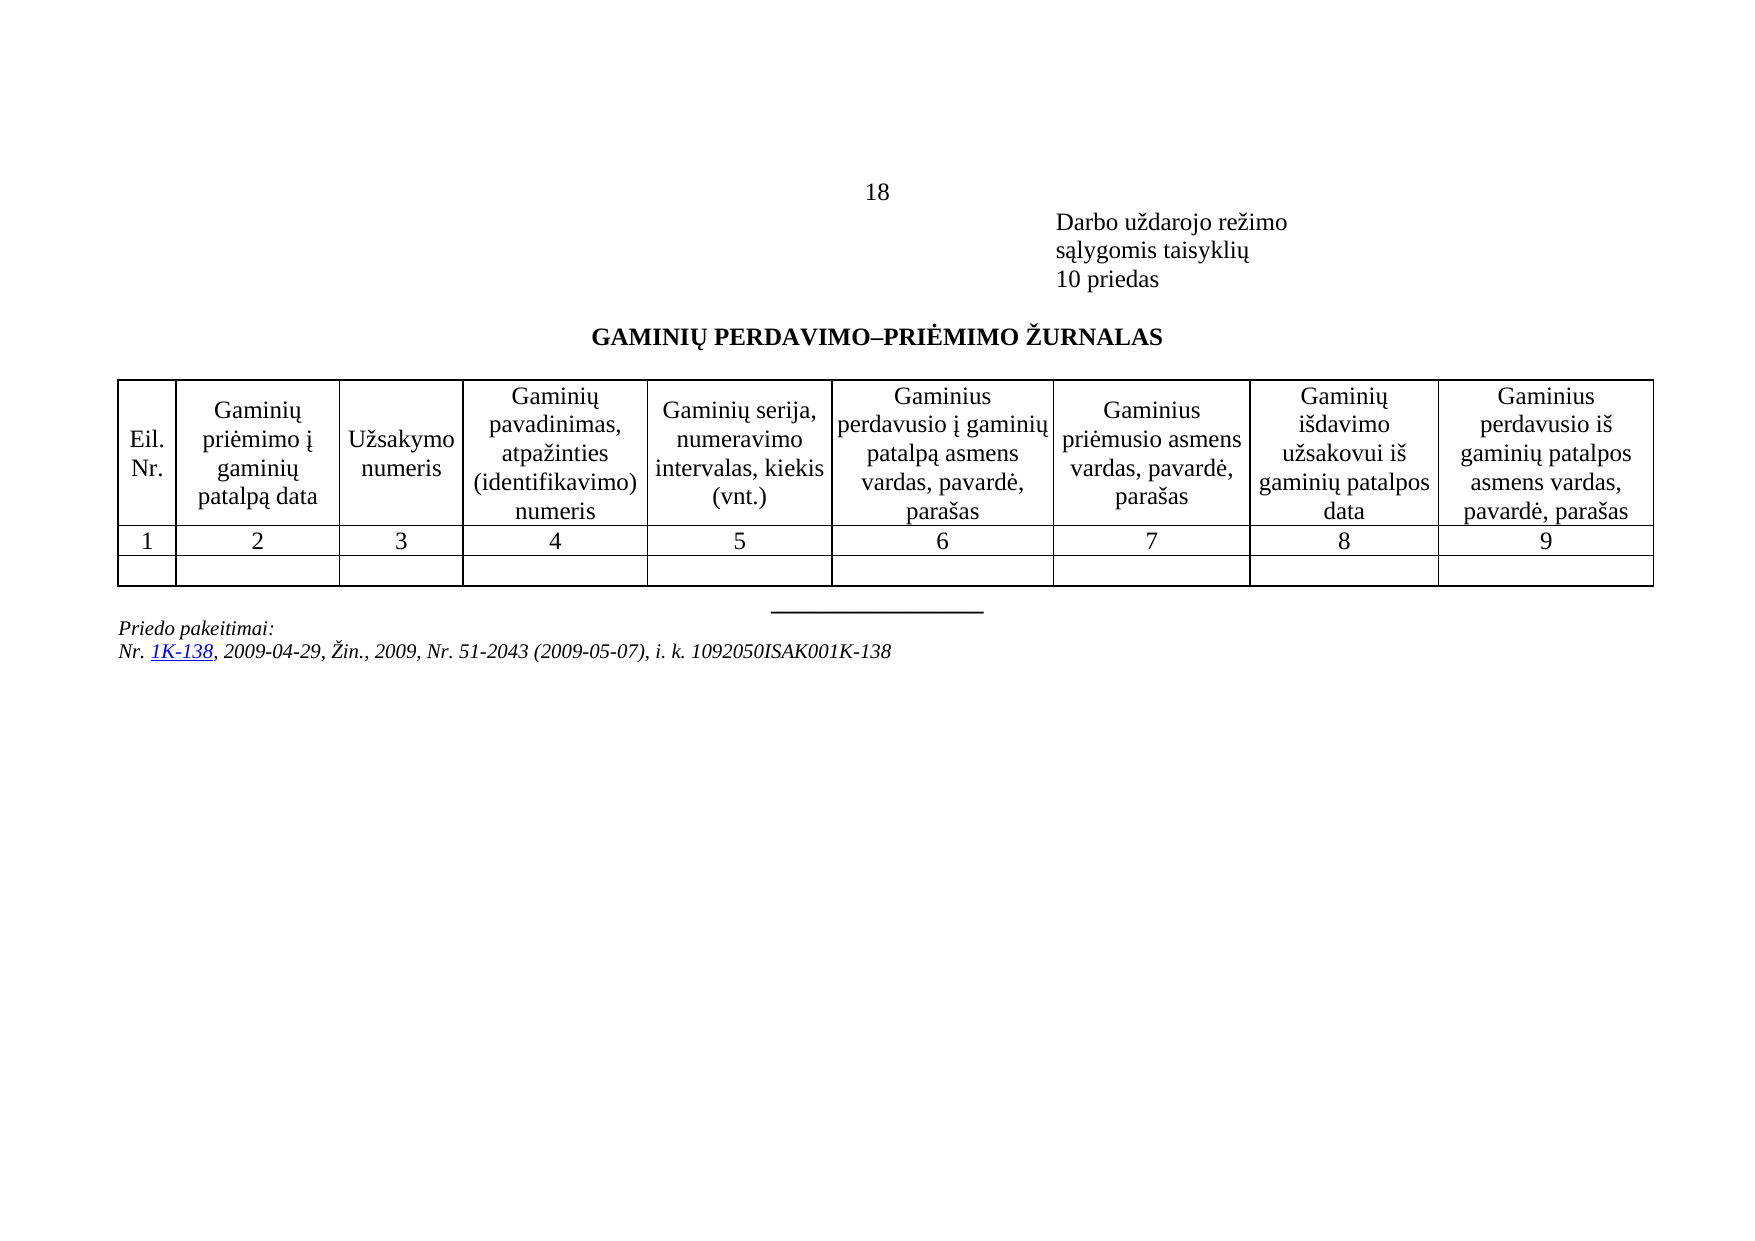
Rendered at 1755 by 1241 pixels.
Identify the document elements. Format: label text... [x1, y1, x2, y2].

table_cell 4 [464, 526, 647, 555]
table_cell 1 [119, 526, 175, 555]
table_header Gaminius perdavusio į gaminių patalpą asmens vardas, pavardė, parašas [833, 381, 1053, 524]
text Darbo uždarojo režimo [1056, 207, 1636, 235]
text GAMINIŲ PERDAVIMO–PRIĖMIMO ŽURNALAS [118, 322, 1636, 350]
table_header Gaminius priėmusio asmens vardas, pavardė, parašas [1054, 381, 1249, 524]
table_cell [1054, 556, 1249, 585]
table_cell [1251, 556, 1438, 585]
text Nr. 1K-138, 2009-04-29, Žin., 2009, Nr. 51-2043 (2009-05-07), i. k. 1092050ISAK001K-138 [118, 639, 1636, 663]
table_cell [177, 556, 339, 585]
text Priedo pakeitimai: [118, 615, 1636, 639]
table_cell [119, 556, 175, 585]
table_cell [340, 556, 462, 585]
table_cell [464, 556, 647, 585]
table_cell [833, 556, 1053, 585]
table_cell 7 [1054, 526, 1249, 555]
table_header Gaminių išdavimo užsakovui iš gaminių patalpos data [1251, 381, 1438, 524]
table_cell [1439, 556, 1653, 585]
table_header Užsakymo numeris [340, 381, 462, 524]
table_cell [648, 556, 831, 585]
text 10 priedas [1056, 264, 1636, 293]
table_cell 6 [833, 526, 1053, 555]
table_cell 3 [340, 526, 462, 555]
table_header Gaminių serija, numeravimo intervalas, kiekis (vnt.) [648, 381, 831, 524]
table_header Eil. Nr. [119, 381, 175, 524]
table_header Gaminių pavadinimas, atpažinties (identifikavimo) numeris [464, 381, 647, 524]
table_cell 5 [648, 526, 831, 555]
table_cell 2 [177, 526, 339, 555]
table_header Gaminius perdavusio iš gaminių patalpos asmens vardas, pavardė, parašas [1439, 381, 1653, 524]
text _________________ [118, 587, 1636, 615]
table_cell 9 [1439, 526, 1653, 555]
text sąlygomis taisyklių [1056, 235, 1636, 264]
table_header Gaminių priėmimo į gaminių patalpą data [177, 381, 339, 524]
table_cell 8 [1251, 526, 1438, 555]
